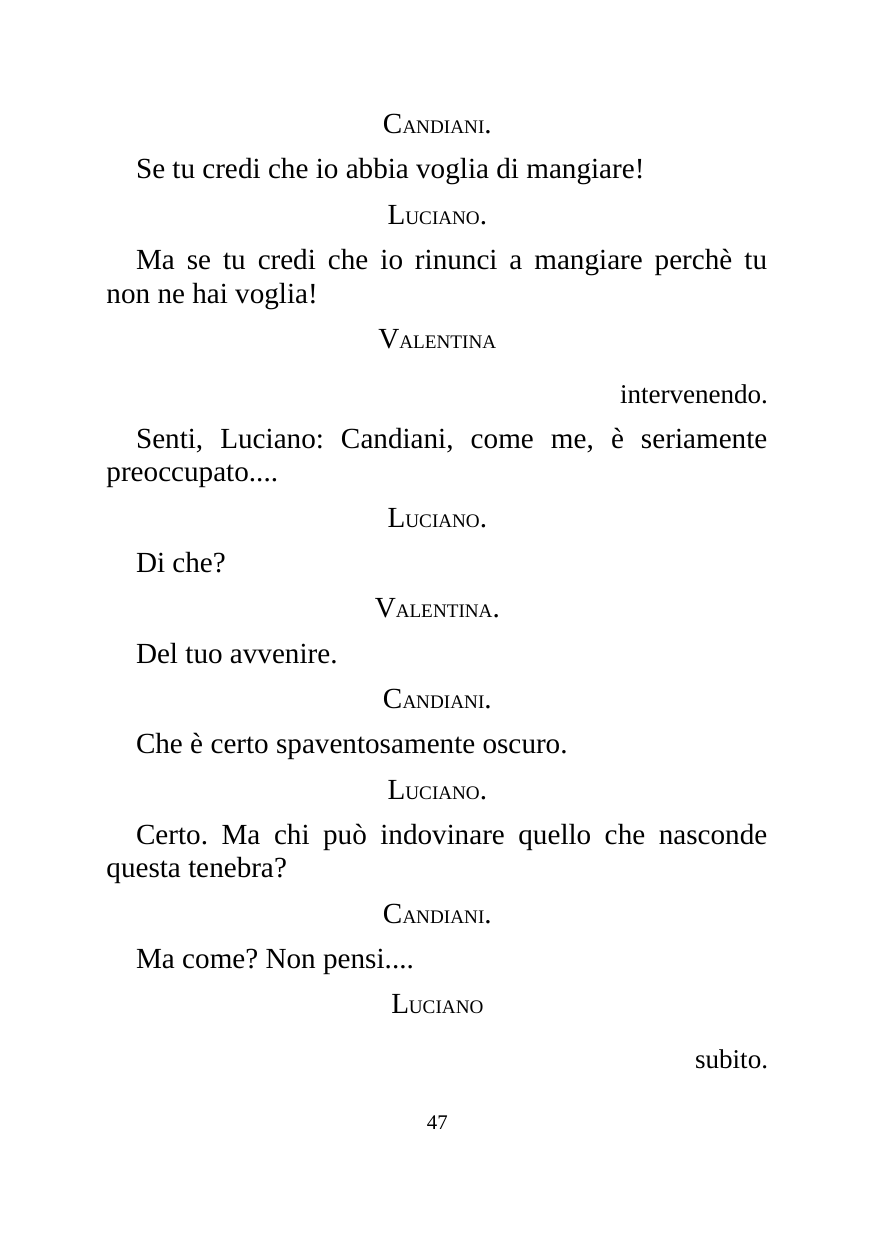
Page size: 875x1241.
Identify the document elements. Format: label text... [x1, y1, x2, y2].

text Se tu credi che io abbia voglia di mangiare! [106, 152, 768, 185]
text Che è certo spaventosamente oscuro. [106, 726, 768, 760]
text Valentina. [106, 591, 768, 624]
text Certo. Ma chi può indovinare quello che nasconde questa tenebra? [106, 817, 768, 884]
text Luciano [106, 987, 768, 1020]
text intervenendo. [402, 378, 768, 409]
text Luciano. [106, 500, 768, 533]
text Valentina [106, 321, 768, 354]
text Luciano. [106, 197, 768, 230]
text Candiani. [106, 681, 768, 715]
text Di che? [106, 545, 768, 579]
text Candiani. [106, 106, 768, 140]
text Luciano. [106, 772, 768, 805]
text Candiani. [106, 896, 768, 929]
text Senti, Luciano: Candiani, come me, è seriamente preoccupato.... [106, 421, 768, 488]
text Ma se tu credi che io rinunci a mangiare perchè tu non ne hai voglia! [106, 242, 768, 309]
text Del tuo avvenire. [106, 636, 768, 669]
text Ma come? Non pensi.... [106, 941, 768, 975]
text subito. [402, 1044, 768, 1075]
